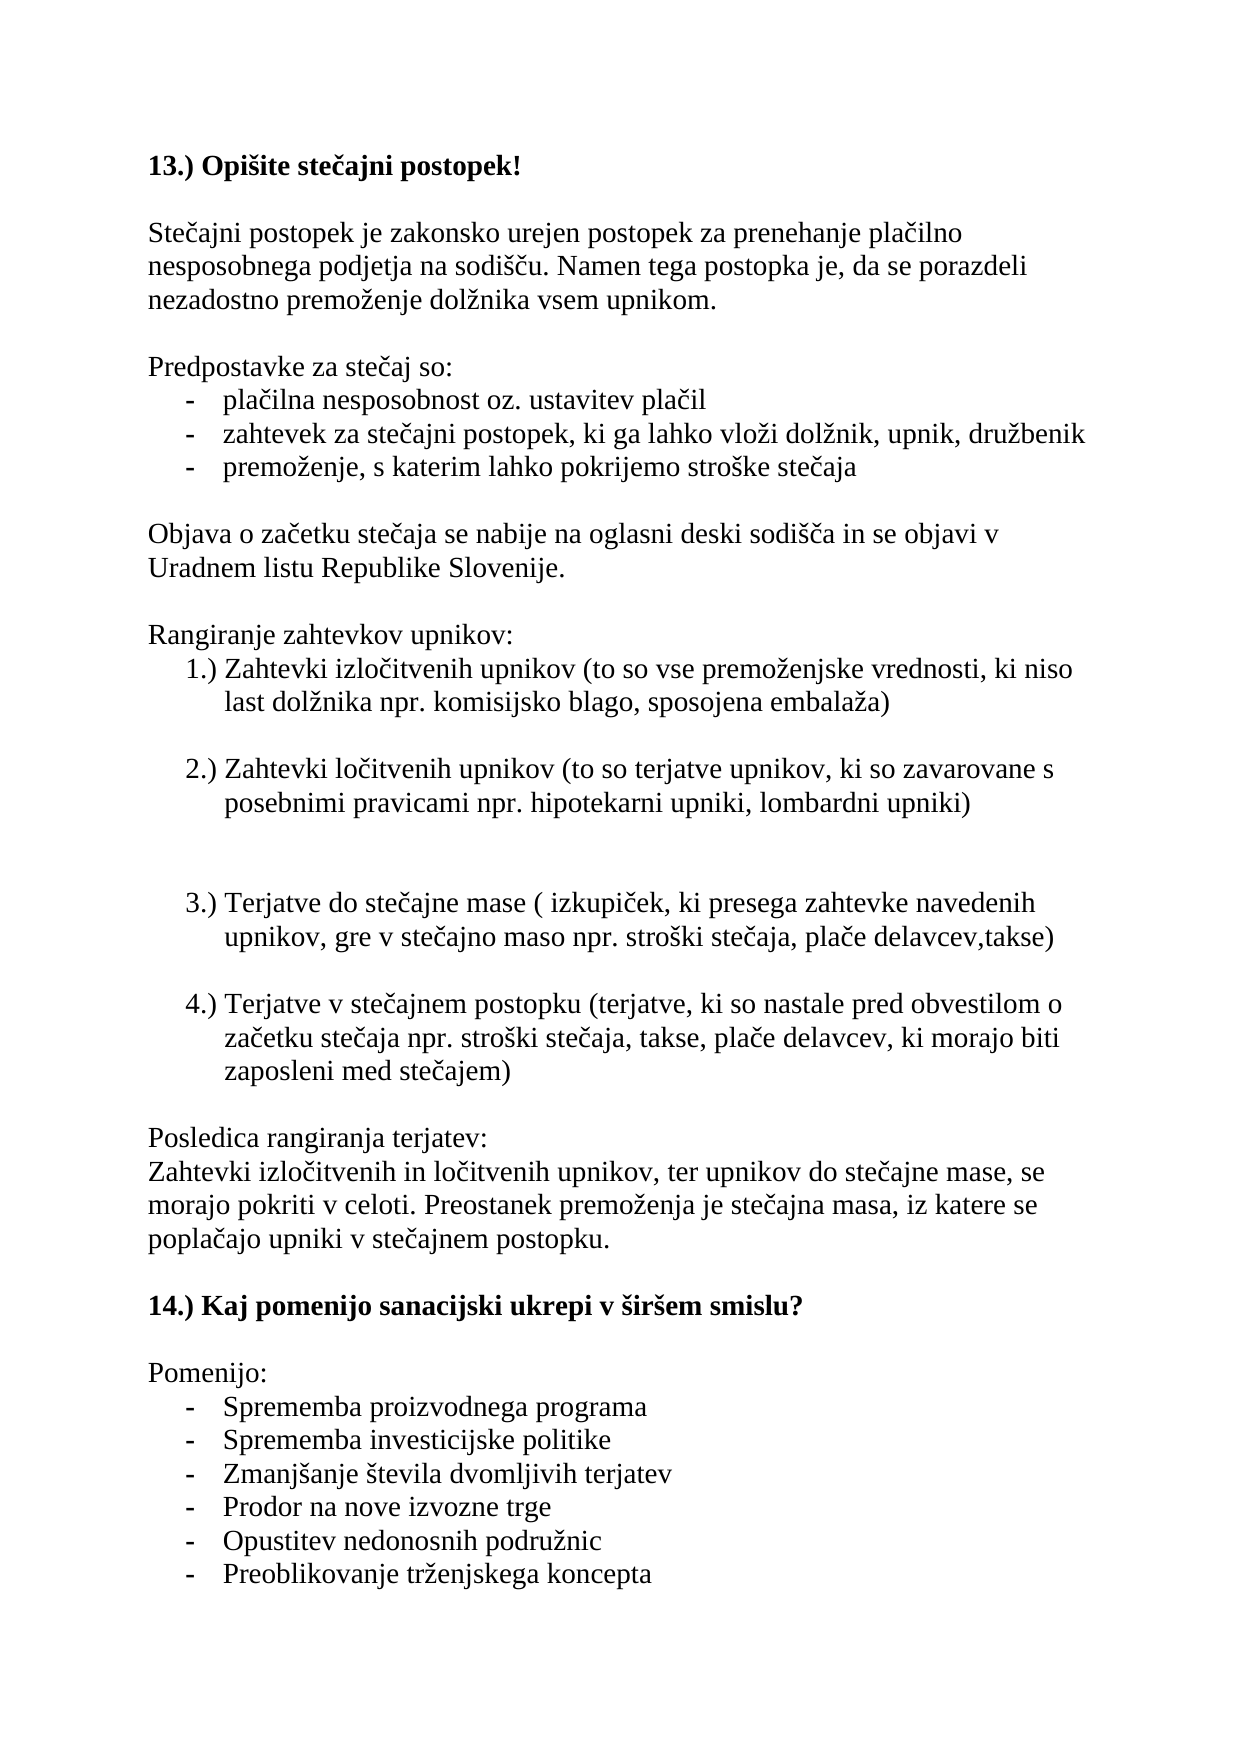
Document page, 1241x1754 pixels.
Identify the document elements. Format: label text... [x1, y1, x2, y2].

list premoženje, s katerim lahko pokrijemo stroške stečaja [185, 449, 1093, 483]
list Zmanjšanje števila dvomljivih terjatev [185, 1456, 1093, 1489]
text 14.) Kaj pomenijo sanacijski ukrepi v širšem smislu? [148, 1288, 1093, 1322]
list Sprememba proizvodnega programa [185, 1389, 1093, 1422]
list plačilna nesposobnost oz. ustavitev plačil [185, 382, 1093, 416]
text Rangiranje zahtevkov upnikov: [148, 617, 1093, 651]
text Predpostavke za stečaj so: [148, 349, 1093, 382]
text Zahtevki izločitvenih in ločitvenih upnikov, ter upnikov do stečajne mase, se morajo pokriti v celoti. Preostanek premoženja je stečajna masa, iz katere se poplačajo upniki v stečajnem postopku. [148, 1154, 1093, 1254]
text Objava o začetku stečaja se nabije na oglasni deski sodišča in se objavi v Uradnem listu Republike Slovenije. [148, 517, 1093, 584]
list Terjatve do stečajne mase ( izkupiček, ki presega zahtevke navedenih upnikov, gre v stečajno maso npr. stroški stečaja, plače delavcev,takse) [185, 886, 1093, 953]
text Pomenijo: [148, 1355, 1093, 1389]
text Posledica rangiranja terjatev: [148, 1120, 1093, 1154]
list Zahtevki ločitvenih upnikov (to so terjatve upnikov, ki so zavarovane s posebnimi pravicami npr. hipotekarni upniki, lombardni upniki) [185, 751, 1093, 818]
list Zahtevki izločitvenih upnikov (to so vse premoženjske vrednosti, ki niso last dolžnika npr. komisijsko blago, sposojena embalaža) [185, 651, 1093, 718]
text 13.) Opišite stečajni postopek! [148, 148, 1093, 181]
text Stečajni postopek je zakonsko urejen postopek za prenehanje plačilno nesposobnega podjetja na sodišču. Namen tega postopka je, da se porazdeli nezadostno premoženje dolžnika vsem upnikom. [148, 215, 1093, 315]
list Terjatve v stečajnem postopku (terjatve, ki so nastale pred obvestilom o začetku stečaja npr. stroški stečaja, takse, plače delavcev, ki morajo biti zaposleni med stečajem) [185, 986, 1093, 1087]
list zahtevek za stečajni postopek, ki ga lahko vloži dolžnik, upnik, družbenik [185, 416, 1093, 449]
list Sprememba investicijske politike [185, 1422, 1093, 1456]
list Preoblikovanje trženjskega koncepta [185, 1556, 1093, 1590]
list Opustitev nedonosnih podružnic [185, 1523, 1093, 1556]
list Prodor na nove izvozne trge [185, 1489, 1093, 1523]
